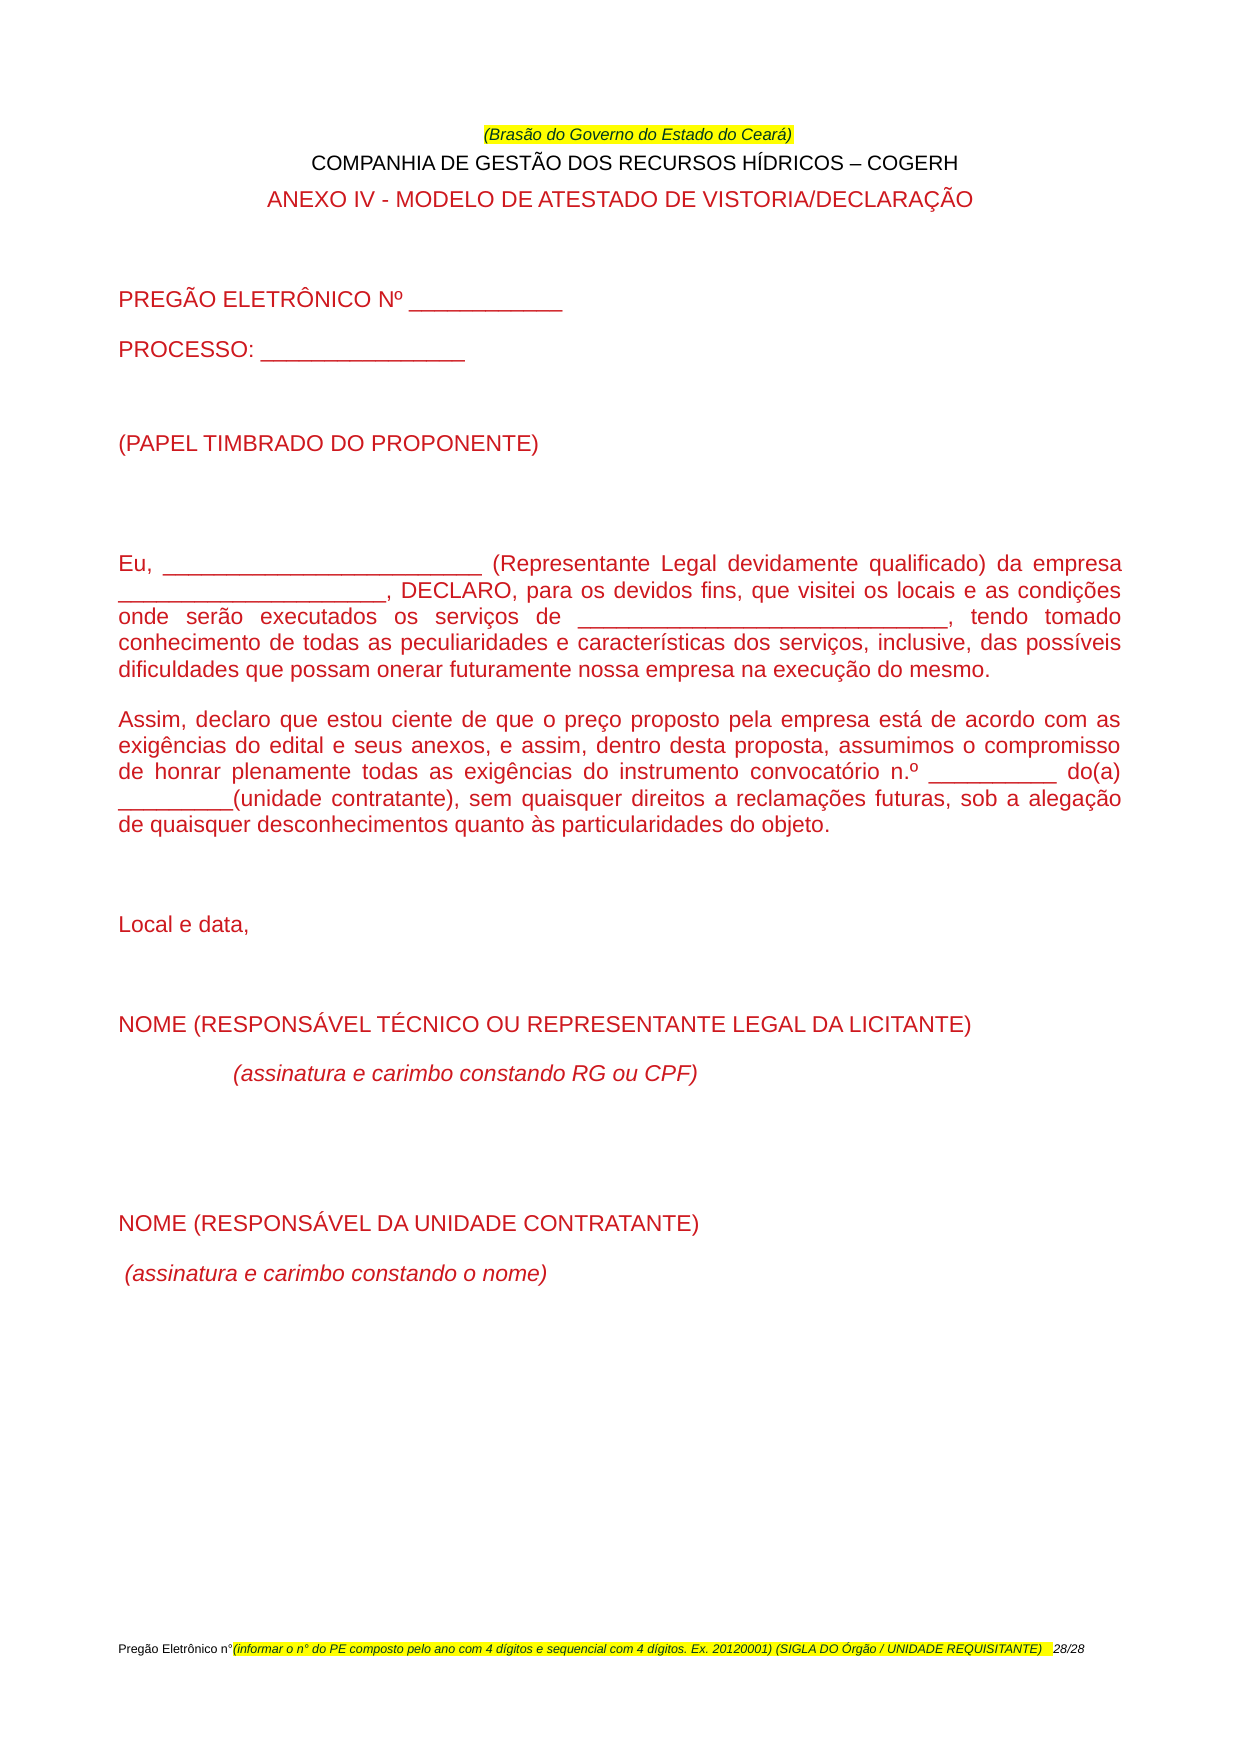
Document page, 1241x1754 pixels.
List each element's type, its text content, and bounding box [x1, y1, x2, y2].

text (PAPEL TIMBRADO DO PROPONENTE) [118, 430, 1122, 456]
text Local e data, [118, 911, 1122, 937]
text Assim, declaro que estou ciente de que o preço proposto pela empresa está de acordo com as exigências do edital e seus anexos, e assim, dentro desta proposta, assumimos o compromisso de honrar plenamente todas as exigências do instrumento convocatório n.º __________ do(a) _________(unidade contratante), sem quaisquer direitos a reclamações futuras, sob a alegação de quaisquer desconhecimentos quanto às particularidades do objeto. [118, 706, 1122, 837]
text ANEXO IV - MODELO DE ATESTADO DE VISTORIA/DECLARAÇÃO [118, 186, 1122, 212]
text PREGÃO ELETRÔNICO Nº ____________ [118, 286, 1122, 312]
text (assinatura e carimbo constando RG ou CPF) [118, 1060, 1122, 1087]
text NOME (RESPONSÁVEL DA UNIDADE CONTRATANTE) [118, 1210, 1122, 1236]
text Eu, _________________________ (Representante Legal devidamente qualificado) da empresa _____________________, DECLARO, para os devidos fins, que visitei os locais e as condições onde serão executados os serviços de _____________________________, tendo tomado conhecimento de todas as peculiaridades e características dos serviços, inclusive, das possíveis dificuldades que possam onerar futuramente nossa empresa na execução do mesmo. [118, 550, 1122, 682]
text NOME (RESPONSÁVEL TÉCNICO OU REPRESENTANTE LEGAL DA LICITANTE) [118, 1011, 1122, 1037]
text (assinatura e carimbo constando o nome) [118, 1260, 1122, 1286]
text PROCESSO: ________________ [118, 336, 1122, 362]
